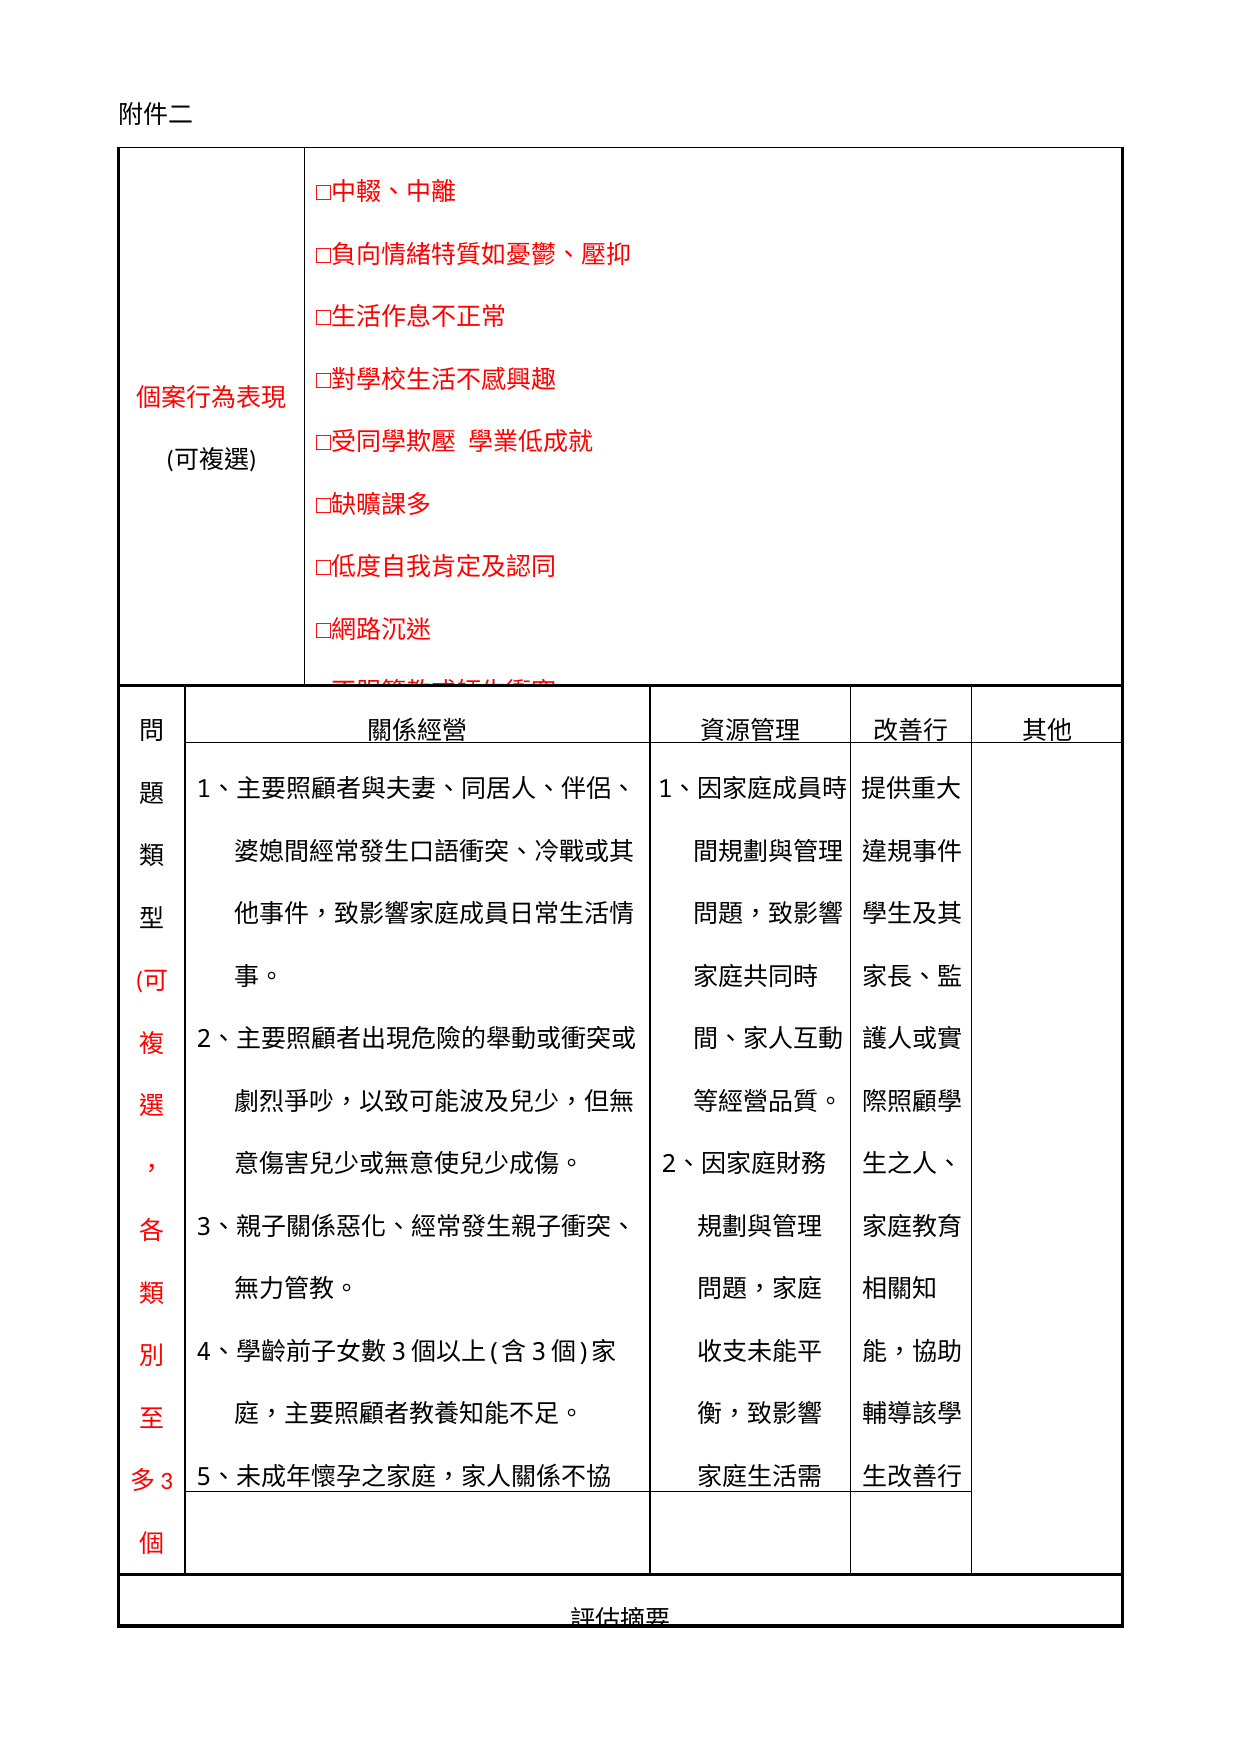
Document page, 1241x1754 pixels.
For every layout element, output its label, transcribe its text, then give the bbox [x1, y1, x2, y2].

table_cell 關係經營 [186, 687, 649, 742]
table_cell [972, 743, 1121, 1573]
table_cell 個案行為表現 (可複選) [120, 148, 304, 684]
table_cell 其他 請說明(50字內) [972, 687, 1121, 742]
table_cell 1、因家庭成員時間規劃與管理問題，致影響家庭共同時間、家人互動等經營品質。 2、因家庭財務規劃與管理問題，家庭收支未能平衡，致影響家庭生活需求。 3、因家務規劃與分工問題，而未能有效家務簡化、工作與家庭平衡以及家庭成員家務能力養成及承擔。 4、缺乏與社區互動，未能參與及運用社會服務或福利資源(如親職講座、公私立托育資訊、教育或文化設施與學習資訊等)。 [651, 743, 850, 1491]
table_cell □中輟、中離 □負向情緒特質如憂鬱、壓抑 □生活作息不正常 □對學校生活不感興趣 □受同學欺壓 學業低成就 □缺曠課多 □低度自我肯定及認同 □網路沉迷 □不服管教或師生衝突 □低自我控制 □在校人際關係不佳 □交往複雜 □藥物濫用 □自殺自傷 □出入不良場所： 。 □其他(請說明)： 。 [305, 148, 1121, 684]
table_cell [186, 1492, 649, 1573]
table_cell [651, 1492, 850, 1573]
table_cell 提供重大違規事件學生及其家長、監護人或實際照顧學生之人、家庭教育相關知能，協助輔導該學生改善行為。 [851, 743, 971, 1491]
table_cell [851, 1492, 971, 1573]
table_cell 問題類型(可複選，各類別至多3個，請分別單獨標註數字) [120, 687, 184, 1573]
table_cell 評估摘要 [120, 1576, 1121, 1624]
table_cell 1、主要照顧者與夫妻、同居人、伴侶、婆媳間經常發生口語衝突、冷戰或其他事件，致影響家庭成員日常生活情事。 2、主要照顧者出現危險的舉動或衝突或劇烈爭吵，以致可能波及兒少，但無意傷害兒少或無意使兒少成傷。 3、親子關係惡化、經常發生親子衝突、無力管教。 4、學齡前子女數3個以上(含3個)家庭，主要照顧者教養知能不足。 5、未成年懷孕之家庭，家人關係不協調，而未能提供未成年懷孕者支持。 6、隔代教養家庭，親職教養功能薄弱、代間衝突。 7、因兒童及少年偏差行為，致有家人關係、照顧或教養問題。 8、重大違規事件學生及特殊情狀學生嚴重行為偏差、適應困難、高關懷「包括保護個案」或經學校認定行為特殊之學生其家長、監護人或實際照顧學生之人。 [186, 743, 649, 1491]
table_cell 改善行為 [851, 687, 971, 742]
table_cell 資源管理 [651, 687, 850, 742]
